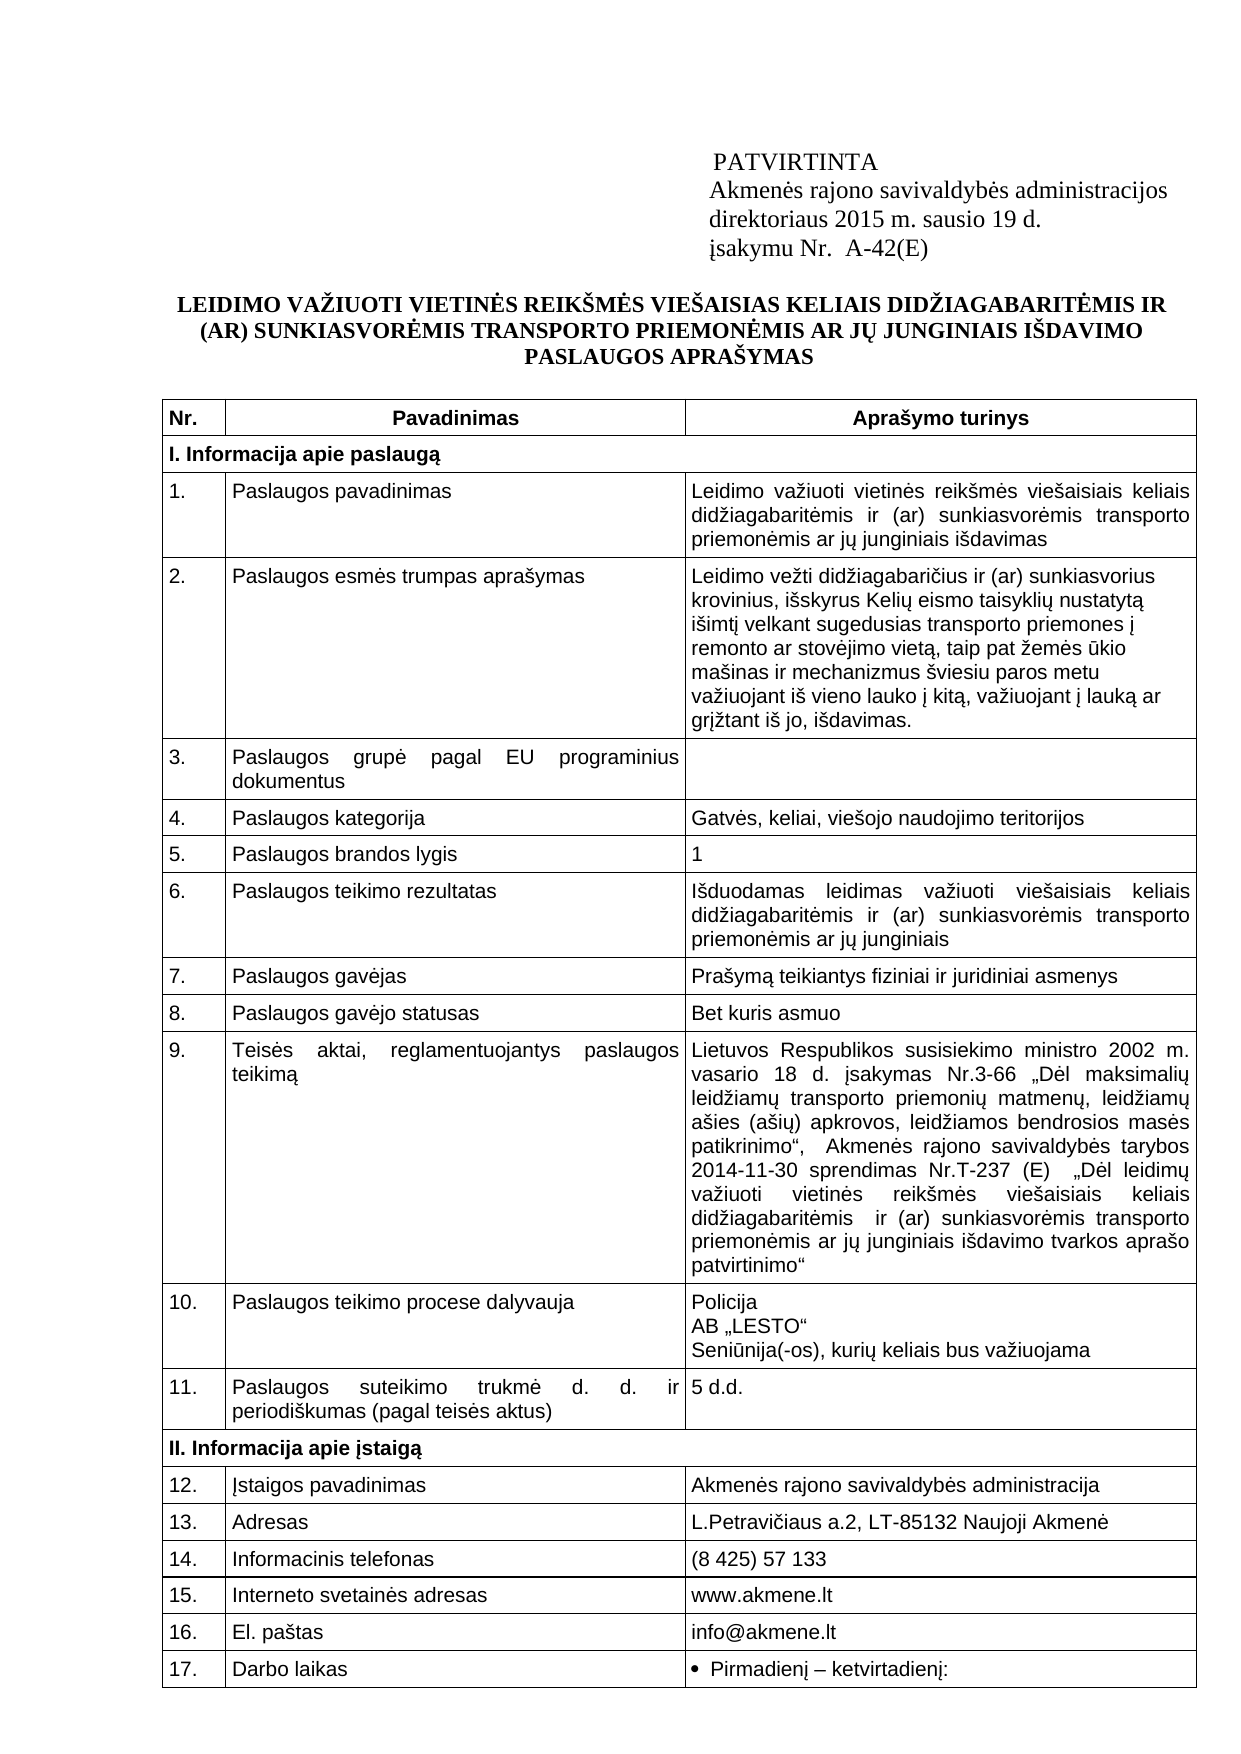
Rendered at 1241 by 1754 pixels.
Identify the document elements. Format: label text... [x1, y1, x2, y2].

text PATVIRTINTA [162, 147, 1181, 176]
table_cell 11. [163, 1369, 225, 1429]
table_cell I. Informacija apie paslaugą [163, 436, 1196, 472]
table_cell Paslaugos pavadinimas [226, 473, 685, 557]
table_cell 8. [163, 995, 225, 1031]
table_cell Paslaugos kategorija [226, 800, 685, 835]
table_cell Akmenės rajono savivaldybės administracija [686, 1467, 1196, 1503]
table_cell 14. [163, 1541, 225, 1576]
table_cell 9. [163, 1032, 225, 1283]
table_cell Paslaugos gavėjas [226, 958, 685, 994]
table_cell 3. [163, 739, 225, 798]
table_cell 4. [163, 800, 225, 835]
table_cell L.Petravičiaus a.2, LT-85132 Naujoji Akmenė [686, 1504, 1196, 1539]
table_cell Lietuvos Respublikos susisiekimo ministro 2002 m. vasario 18 d. įsakymas Nr.3-66 „Dėl maksimalių leidžiamų transporto priemonių matmenų, leidžiamų ašies (ašių) apkrovos, leidžiamos bendrosios masės patikrinimo“, Akmenės rajono savivaldybės tarybos 2014-11-30 sprendimas Nr.T-237 (E) „Dėl leidimų važiuoti vietinės reikšmės viešaisiais keliais didžiagabaritėmis ir (ar) sunkiasvorėmis transporto priemonėmis ar jų junginiais išdavimo tvarkos aprašo patvirtinimo“ [686, 1032, 1196, 1283]
table_cell 10. [163, 1284, 225, 1368]
table_cell El. paštas [226, 1614, 685, 1650]
table_cell info@akmene.lt [686, 1614, 1196, 1650]
table_cell 6. [163, 873, 225, 957]
table_cell 1. [163, 473, 225, 557]
table_cell Leidimo važiuoti vietinės reikšmės viešaisiais keliais didžiagabaritėmis ir (ar) sunkiasvorėmis transporto priemonėmis ar jų junginiais išdavimas [686, 473, 1196, 557]
table_header Pavadinimas [226, 400, 685, 435]
table_cell Paslaugos teikimo procese dalyvauja [226, 1284, 685, 1368]
table_cell Bet kuris asmuo [686, 995, 1196, 1031]
table_cell Informacinis telefonas [226, 1541, 685, 1576]
table_cell 12. [163, 1467, 225, 1503]
table_cell Adresas [226, 1504, 685, 1539]
table_header Aprašymo turinys [686, 400, 1196, 435]
table_cell Policija AB „LESTO“ Seniūnija(-os), kurių keliais bus važiuojama [686, 1284, 1196, 1368]
table_header Nr. [163, 400, 225, 435]
table_cell 5. [163, 836, 225, 872]
text LEIDIMO VAŽIUOTI VIETINĖS REIKŠMĖS VIEŠAISIAS KELIAIS DIDŽIAGABARITĖMIS IR (AR) SUNKIASVORĖMIS TRANSPORTO PRIEMONĖMIS AR JŲ JUNGINIAIS IŠDAVIMO PASLAUGOS APRAŠYMAS [162, 291, 1181, 370]
table_cell Darbo laikas [226, 1651, 685, 1687]
table_cell Įstaigos pavadinimas [226, 1467, 685, 1503]
table_cell Paslaugos grupė pagal EU programinius dokumentus [226, 739, 685, 798]
table_cell Interneto svetainės adresas [226, 1578, 685, 1613]
table_cell www.akmene.lt [686, 1578, 1196, 1613]
table_cell [686, 739, 1196, 798]
table_cell Išduodamas leidimas važiuoti viešaisiais keliais didžiagabaritėmis ir (ar) sunkiasvorėmis transporto priemonėmis ar jų junginiais [686, 873, 1196, 957]
table_cell Paslaugos gavėjo statusas [226, 995, 685, 1031]
table_cell Paslaugos teikimo rezultatas [226, 873, 685, 957]
table_cell II. Informacija apie įstaigą [163, 1430, 1196, 1466]
table_cell Teisės aktai, reglamentuojantys paslaugos teikimą [226, 1032, 685, 1283]
table_cell 15. [163, 1578, 225, 1613]
table_cell Leidimo vežti didžiagabaričius ir (ar) sunkiasvorius krovinius, išskyrus Kelių eismo taisyklių nustatytą išimtį velkant sugedusias transporto priemones į remonto ar stovėjimo vietą, taip pat žemės ūkio mašinas ir mechanizmus šviesiu paros metu važiuojant iš vieno lauko į kitą, važiuojant į lauką ar grįžtant iš jo, išdavimas. [686, 558, 1196, 738]
text įsakymu Nr. A-42(E) [162, 233, 1181, 262]
table_cell Paslaugos suteikimo trukmė d. d. ir periodiškumas (pagal teisės aktus) [226, 1369, 685, 1429]
table_cell Paslaugos brandos lygis [226, 836, 685, 872]
table_cell Prašymą teikiantys fiziniai ir juridiniai asmenys [686, 958, 1196, 994]
table_cell 7. [163, 958, 225, 994]
table_cell 5 d.d. [686, 1369, 1196, 1429]
table_cell Paslaugos esmės trumpas aprašymas [226, 558, 685, 738]
table_cell 13. [163, 1504, 225, 1539]
table_cell 1 [686, 836, 1196, 872]
table_cell 2. [163, 558, 225, 738]
table_cell 16. [163, 1614, 225, 1650]
table_cell (8 425) 57 133 [686, 1541, 1196, 1576]
text Akmenės rajono savivaldybės administracijos direktoriaus 2015 m. sausio 19 d. [162, 176, 1181, 233]
table_cell 17. [163, 1651, 225, 1687]
table_cell Gatvės, keliai, viešojo naudojimo teritorijos [686, 800, 1196, 835]
table_cell Pirmadienį – ketvirtadienį: [686, 1651, 1196, 1687]
